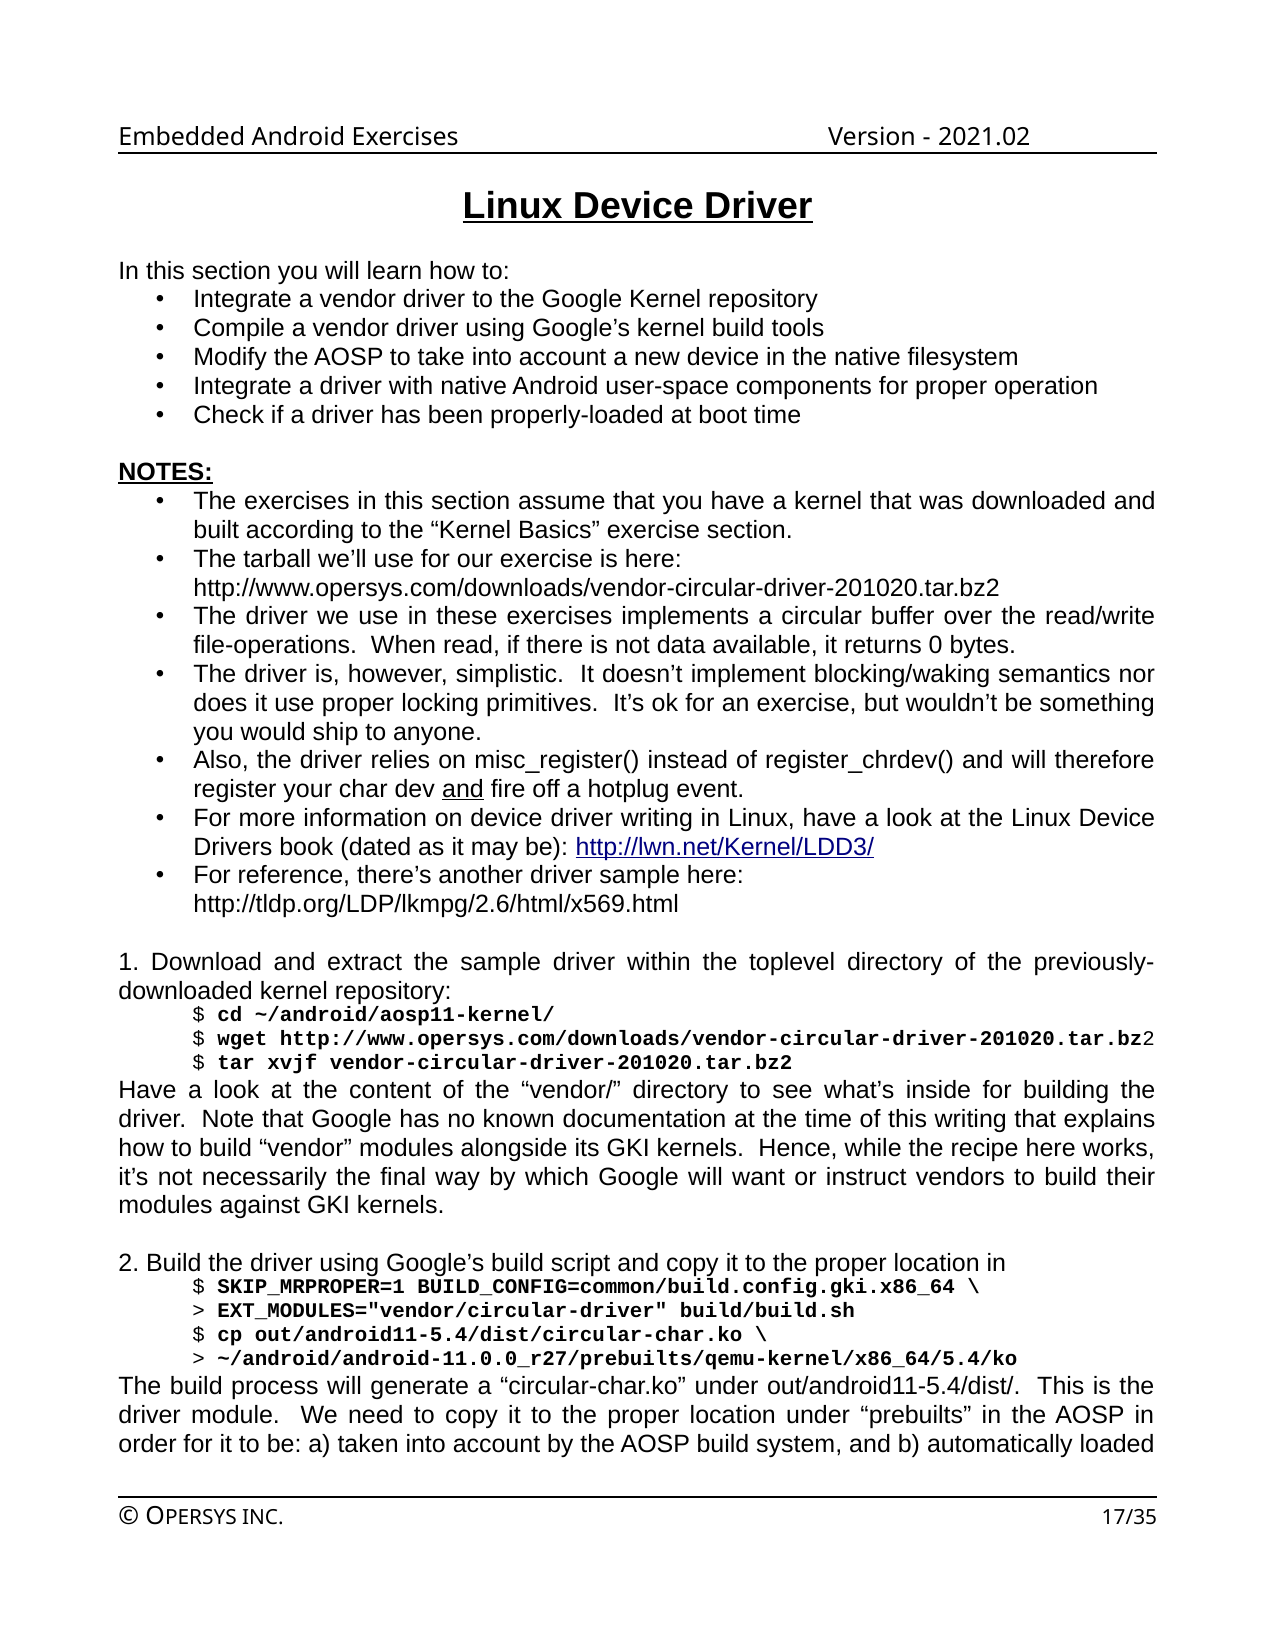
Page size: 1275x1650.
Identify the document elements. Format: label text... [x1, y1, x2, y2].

list The driver is, however, simplistic. It doesn’t implement blocking/waking semantics nor does it use proper locking primitives. It’s ok for an exercise, but wouldn’t be something you would ship to anyone. [156, 659, 1157, 745]
list http://tldp.org/LDP/lkmpg/2.6/html/x569.html [156, 889, 1157, 918]
list The exercises in this section assume that you have a kernel that was downloaded and built according to the “Kernel Basics” exercise section. [156, 486, 1157, 544]
text 2. Build the driver using Google’s build script and copy it to the proper location in [118, 1248, 1157, 1277]
list For more information on device driver writing in Linux, have a look at the Linux Device Drivers book (dated as it may be): http://lwn.net/Kernel/LDD3/ [156, 803, 1157, 861]
list Check if a driver has been properly-loaded at boot time [156, 400, 1157, 429]
list Modify the AOSP to take into account a new device in the native filesystem [156, 342, 1157, 371]
list Compile a vendor driver using Google’s kernel build tools [156, 313, 1157, 342]
text The build process will generate a “circular-char.ko” under out/android11-5.4/dist/. This is the driver module. We need to copy it to the proper location under “prebuilts” in the AOSP in order for it to be: a) taken into account by the AOSP build system, and b) automatically loaded [118, 1371, 1157, 1457]
list The tarball we’ll use for our exercise is here: [156, 544, 1157, 573]
text $ cd ~/android/aosp11-kernel/ [192, 1004, 1157, 1028]
text In this section you will learn how to: [118, 256, 1157, 284]
text > ~/android/android-11.0.0_r27/prebuilts/qemu-kernel/x86_64/5.4/ko [192, 1347, 1157, 1371]
list Also, the driver relies on misc_register() instead of register_chrdev() and will therefore register your char dev and fire off a hotplug event. [156, 745, 1157, 803]
list Integrate a driver with native Android user-space components for proper operation [156, 371, 1157, 400]
list http://www.opersys.com/downloads/vendor-circular-driver-201020.tar.bz2 [156, 573, 1157, 601]
text Linux Device Driver [118, 184, 1157, 227]
text NOTES: [118, 457, 1157, 486]
text > EXT_MODULES="vendor/circular-driver" build/build.sh [192, 1300, 1157, 1324]
list The driver we use in these exercises implements a circular buffer over the read/write file-operations. When read, if there is not data available, it returns 0 bytes. [156, 601, 1157, 659]
text Have a look at the content of the “vendor/” directory to see what’s inside for building the driver. Note that Google has no known documentation at the time of this writing that explains how to build “vendor” modules alongside its GKI kernels. Hence, while the recipe here works, it’s not necessarily the final way by which Google will want or instruct vendors to build their modules against GKI kernels. [118, 1075, 1157, 1219]
text $ cp out/android11-5.4/dist/circular-char.ko \ [192, 1324, 1157, 1347]
list Integrate a vendor driver to the Google Kernel repository [156, 284, 1157, 313]
text 1. Download and extract the sample driver within the toplevel directory of the previously-downloaded kernel repository: [118, 947, 1157, 1004]
text $ SKIP_MRPROPER=1 BUILD_CONFIG=common/build.config.gki.x86_64 \ [192, 1277, 1157, 1300]
text $ tar xvjf vendor-circular-driver-201020.tar.bz2 [192, 1052, 1157, 1075]
text $ wget http://www.opersys.com/downloads/vendor-circular-driver-201020.tar.bz2 [192, 1028, 1157, 1052]
list For reference, there’s another driver sample here: [156, 861, 1157, 889]
